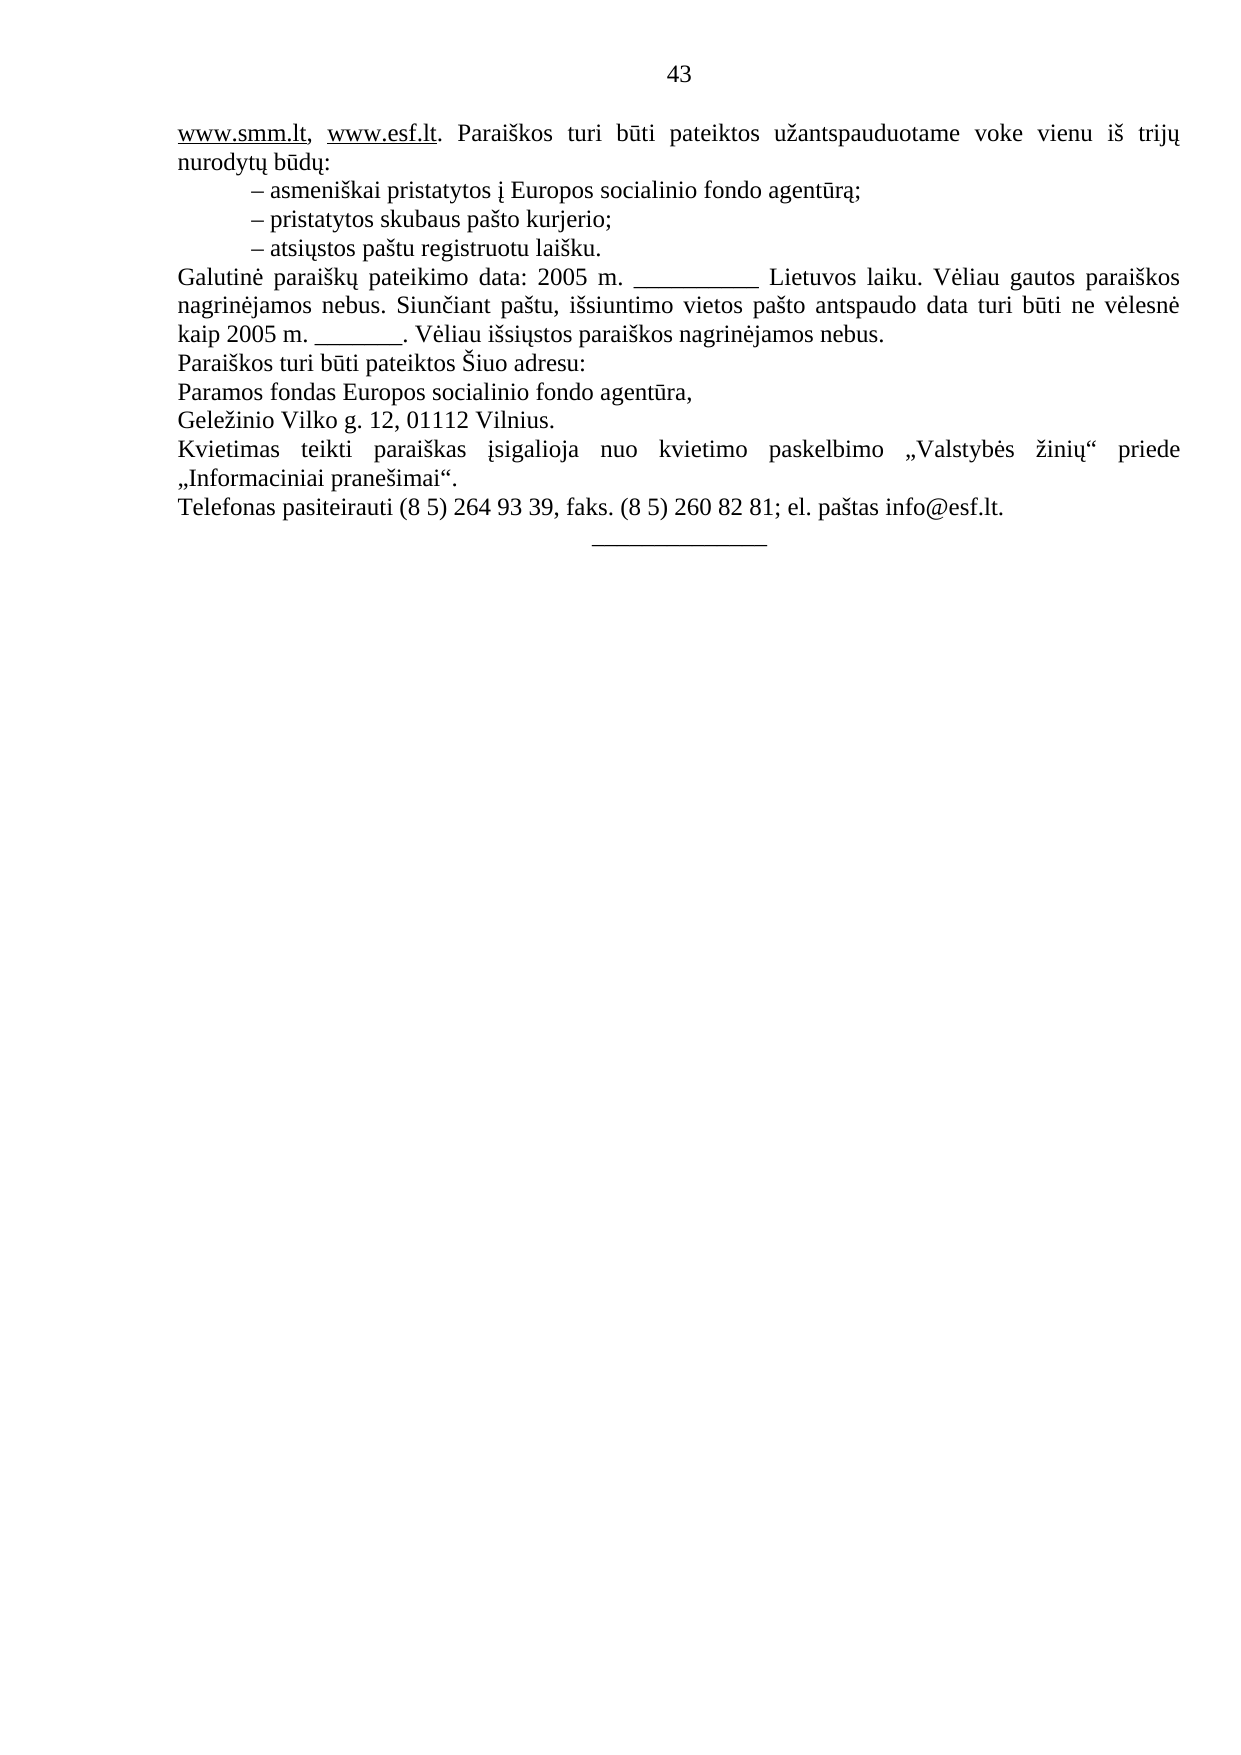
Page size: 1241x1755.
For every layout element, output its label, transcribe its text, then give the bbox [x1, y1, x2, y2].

text Geležinio Vilko g. 12, 01112 Vilnius. [177, 406, 1181, 434]
text – atsiųstos paštu registruotu laišku. [177, 233, 1181, 262]
text www.smm.lt, www.esf.lt. Paraiškos turi būti pateiktos užantspauduotame voke vienu iš trijų nurodytų būdų: [177, 118, 1181, 176]
text Paraiškos turi būti pateiktos Šiuo adresu: [177, 348, 1181, 377]
text ______________ [177, 521, 1181, 549]
text Kvietimas teikti paraiškas įsigalioja nuo kvietimo paskelbimo „Valstybės žinių“ priede „Informaciniai pranešimai“. [177, 434, 1181, 492]
text Paramos fondas Europos socialinio fondo agentūra, [177, 377, 1181, 406]
text Telefonas pasiteirauti (8 5) 264 93 39, faks. (8 5) 260 82 81; el. paštas info@esf.lt. [177, 492, 1181, 521]
text – asmeniškai pristatytos į Europos socialinio fondo agentūrą; [177, 176, 1181, 204]
text – pristatytos skubaus pašto kurjerio; [177, 204, 1181, 233]
text Galutinė paraiškų pateikimo data: 2005 m. __________ Lietuvos laiku. Vėliau gautos paraiškos nagrinėjamos nebus. Siunčiant paštu, išsiuntimo vietos pašto antspaudo data turi būti ne vėlesnė kaip 2005 m. _______. Vėliau išsiųstos paraiškos nagrinėjamos nebus. [177, 262, 1181, 348]
